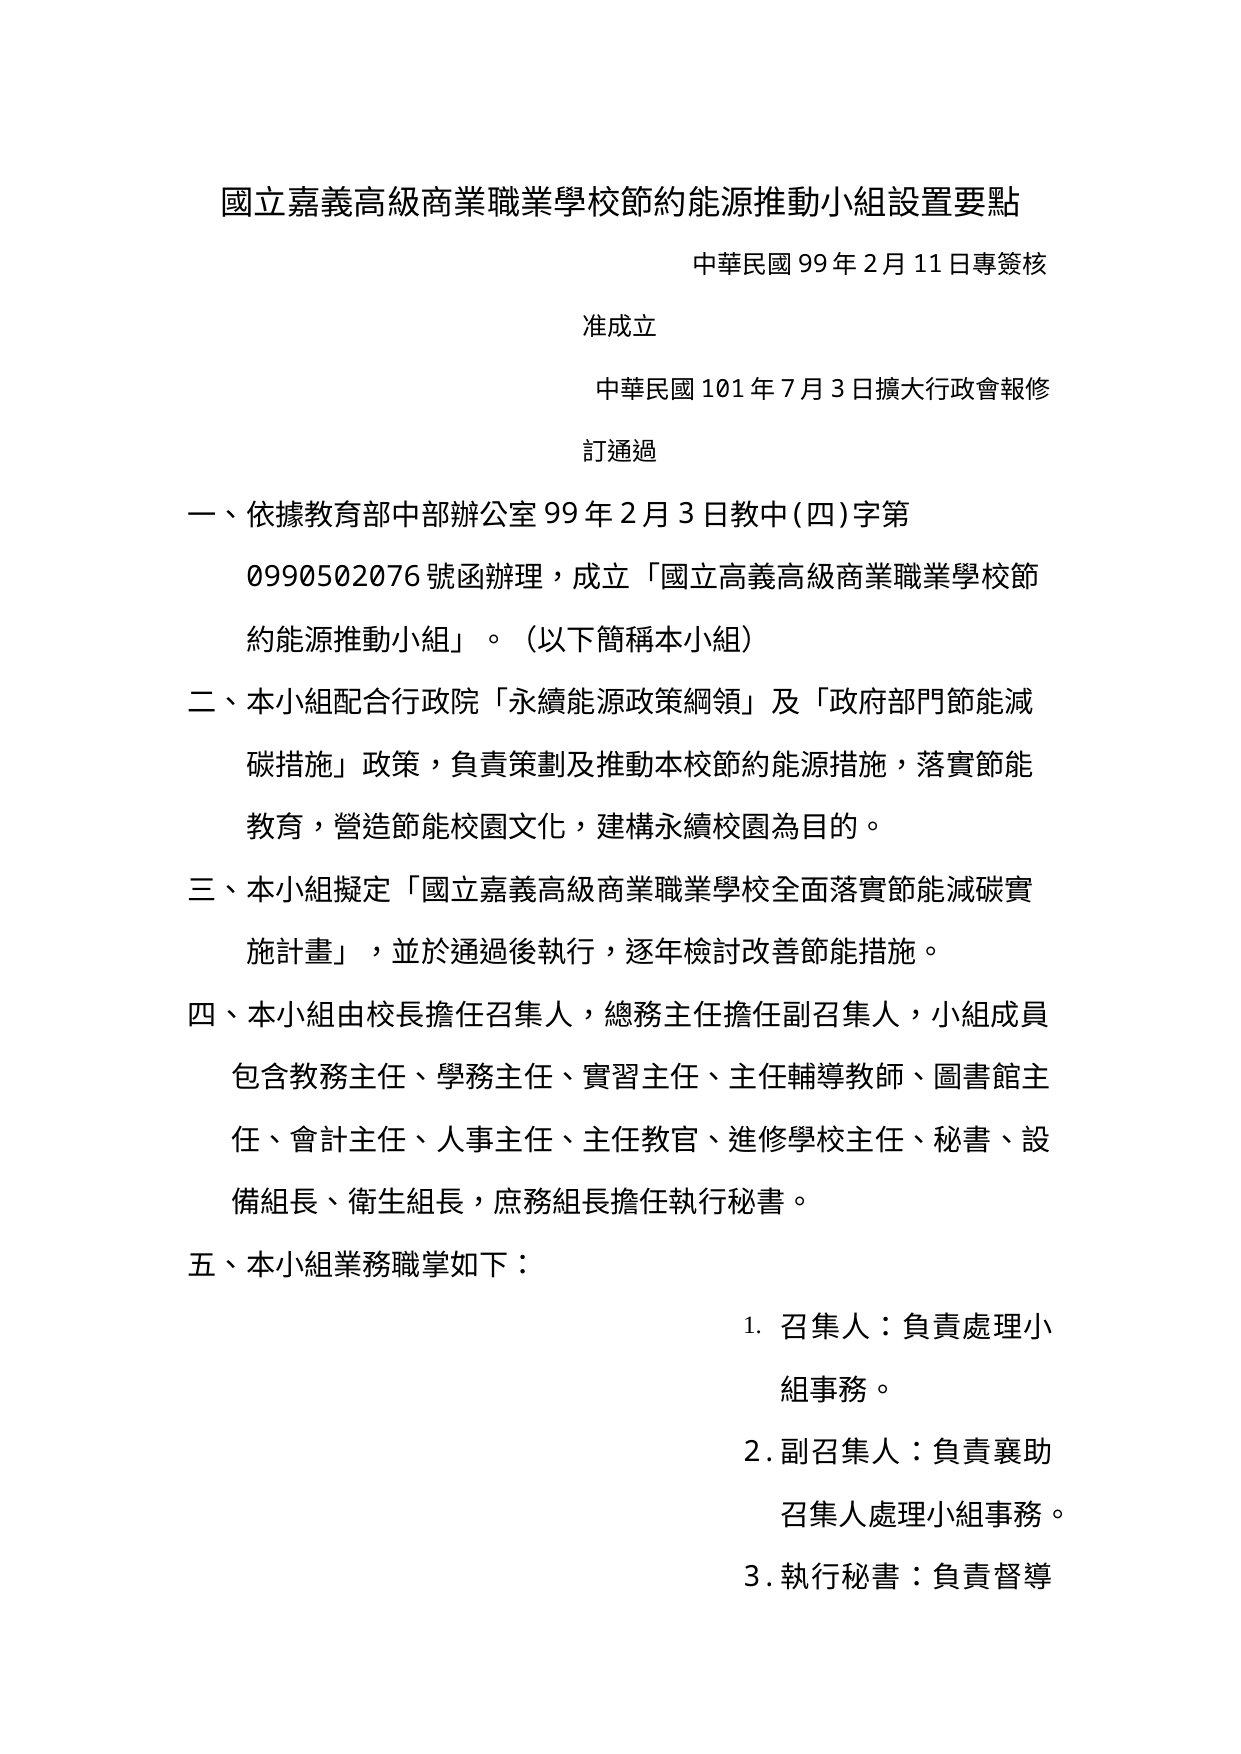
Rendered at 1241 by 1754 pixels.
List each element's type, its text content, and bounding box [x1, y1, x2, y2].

list 執行秘書：負責督導及掌控小組事務之執行。 [743, 1533, 1053, 1596]
text 中華民國101年7月3日擴大行政會報修訂通過 [187, 346, 1053, 471]
list 召集人：負責處理小組事務。 [743, 1283, 1053, 1408]
list 副召集人：負責襄助召集人處理小組事務。 [743, 1408, 1053, 1533]
text 四、本小組由校長擔任召集人，總務主任擔任副召集人，小組成員包含教務主任、學務主任、實習主任、主任輔導教師、圖書館主任、會計主任、人事主任、主任教官、進修學校主任、秘書、設備組長、衛生組長，庶務組長擔任執行秘書。 [187, 971, 1053, 1221]
text 五、本小組業務職掌如下： [187, 1221, 1053, 1283]
text 三、本小組擬定「國立嘉義高級商業職業學校全面落實節能減碳實施計畫」，並於通過後執行，逐年檢討改善節能措施。 [187, 846, 1053, 971]
text 國立嘉義高級商業職業學校節約能源推動小組設置要點 [187, 158, 1053, 221]
text 中華民國99年2月11日專簽核准成立 [187, 221, 1053, 346]
text 一、依據教育部中部辦公室99年2月3日教中(四)字第0990502076號函辦理，成立「國立高義高級商業職業學校節約能源推動小組」。（以下簡稱本小組） [187, 471, 1053, 658]
text 二、本小組配合行政院「永續能源政策綱領」及「政府部門節能減碳措施」政策，負責策劃及推動本校節約能源措施，落實節能教育，營造節能校園文化，建構永續校園為目的。 [187, 658, 1053, 846]
